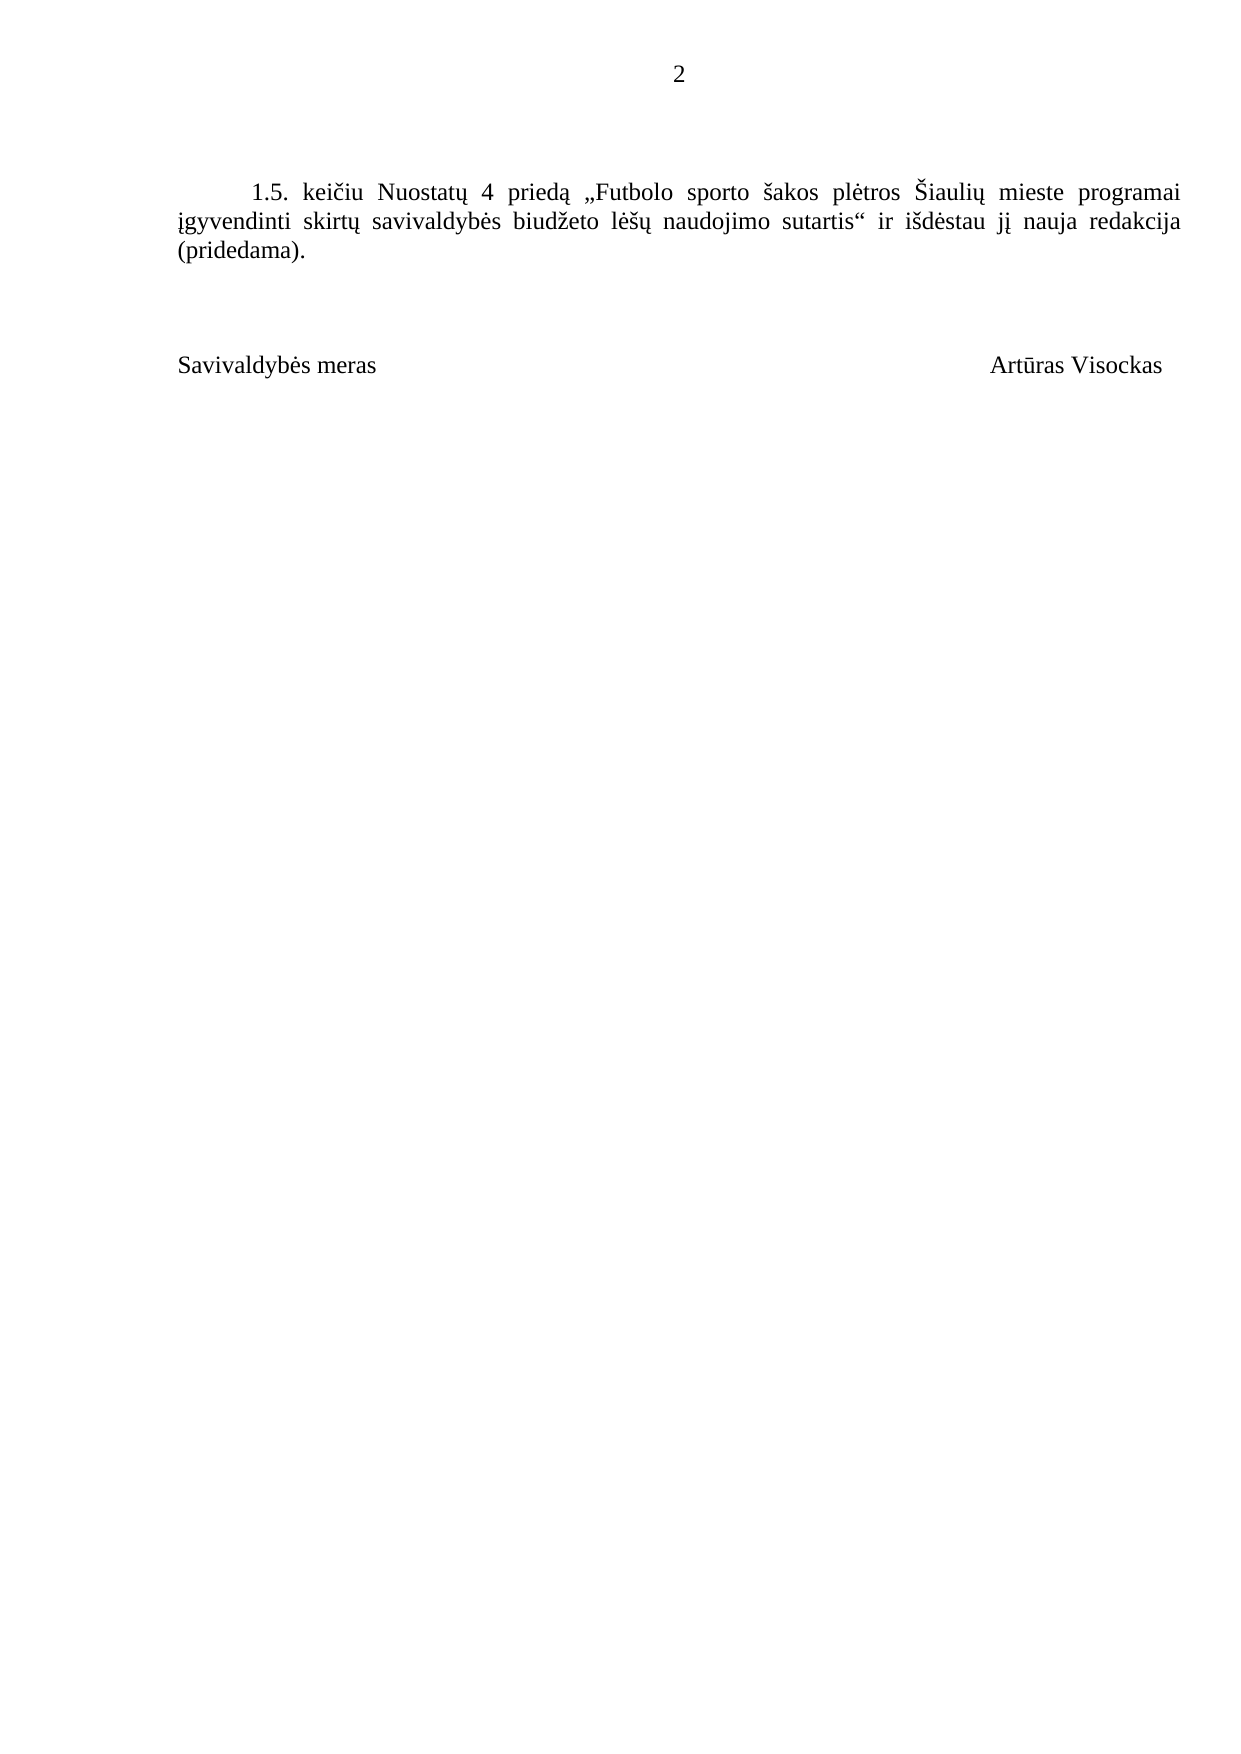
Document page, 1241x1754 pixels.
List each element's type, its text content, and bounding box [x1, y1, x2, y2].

text Savivaldybės meras Artūras Visockas [177, 350, 1184, 378]
text 1.5. keičiu Nuostatų 4 priedą „Futbolo sporto šakos plėtros Šiaulių mieste programai įgyvendinti skirtų savivaldybės biudžeto lėšų naudojimo sutartis“ ir išdėstau jį nauja redakcija (pridedama). [177, 177, 1181, 263]
